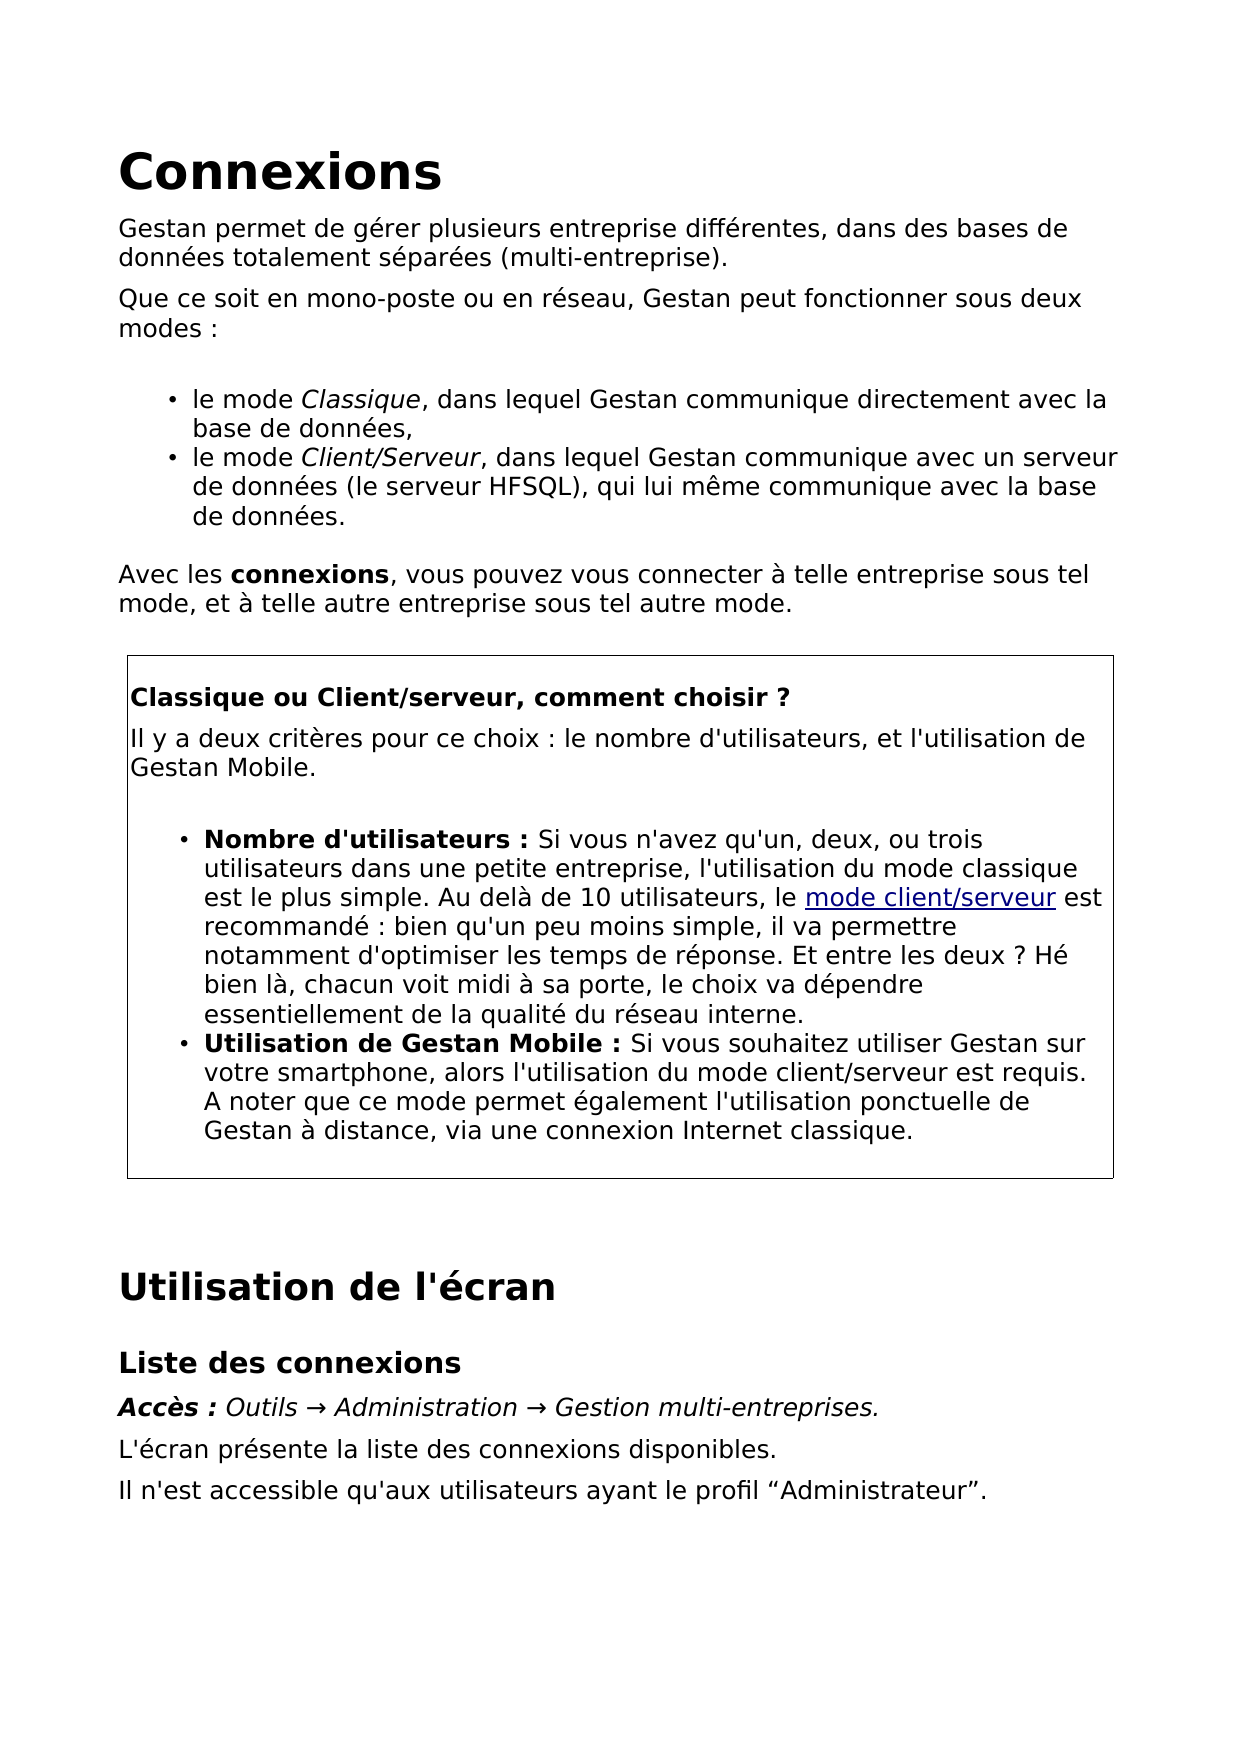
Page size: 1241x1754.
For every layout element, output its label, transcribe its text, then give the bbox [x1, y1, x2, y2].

text Que ce soit en mono-poste ou en réseau, Gestan peut fonctionner sous deux modes : [118, 285, 1122, 343]
text Accès : Outils → Administration → Gestion multi-entreprises. [118, 1393, 1122, 1422]
subtitle Liste des connexions [118, 1347, 1122, 1381]
subtitle Connexions [118, 143, 1122, 201]
text Avec les connexions, vous pouvez vous connecter à telle entreprise sous tel mode, et à telle autre entreprise sous tel autre mode. [118, 560, 1122, 619]
text Il n'est accessible qu'aux utilisateurs ayant le profil “Administrateur”. [118, 1476, 1122, 1506]
text L'écran présente la liste des connexions disponibles. [118, 1435, 1122, 1464]
subtitle Utilisation de l'écran [118, 1266, 1122, 1309]
table_header Classique ou Client/serveur, comment choisir ? Il y a deux critères pour ce choix : le nombre d'utilisateurs, et l'utilisation de Gestan Mobile. Nombre d'utilisateurs : Si vous n'avez qu'un, deux, ou trois utilisateurs dans une petite entreprise, l'utilisation du mode classique est le plus simple. Au delà de 10 utilisateurs, le mode client/serveur est recommandé : bien qu'un peu moins simple, il va permettre notamment d'optimiser les temps de réponse. Et entre les deux ? Hé bien là, chacun voit midi à sa porte, le choix va dépendre essentiellement de la qualité du réseau interne. Utilisation de Gestan Mobile : Si vous souhaitez utiliser Gestan sur votre smartphone, alors l'utilisation du mode client/serveur est requis. A noter que ce mode permet également l'utilisation ponctuelle de Gestan à distance, via une connexion Internet classique. [128, 656, 1113, 1178]
list le mode Classique, dans lequel Gestan communique directement avec la base de données, [177, 385, 1122, 443]
text Gestan permet de gérer plusieurs entreprise différentes, dans des bases de données totalement séparées (multi-entreprise). [118, 214, 1122, 272]
list le mode Client/Serveur, dans lequel Gestan communique avec un serveur de données (le serveur HFSQL), qui lui même communique avec la base de données. [177, 443, 1122, 531]
